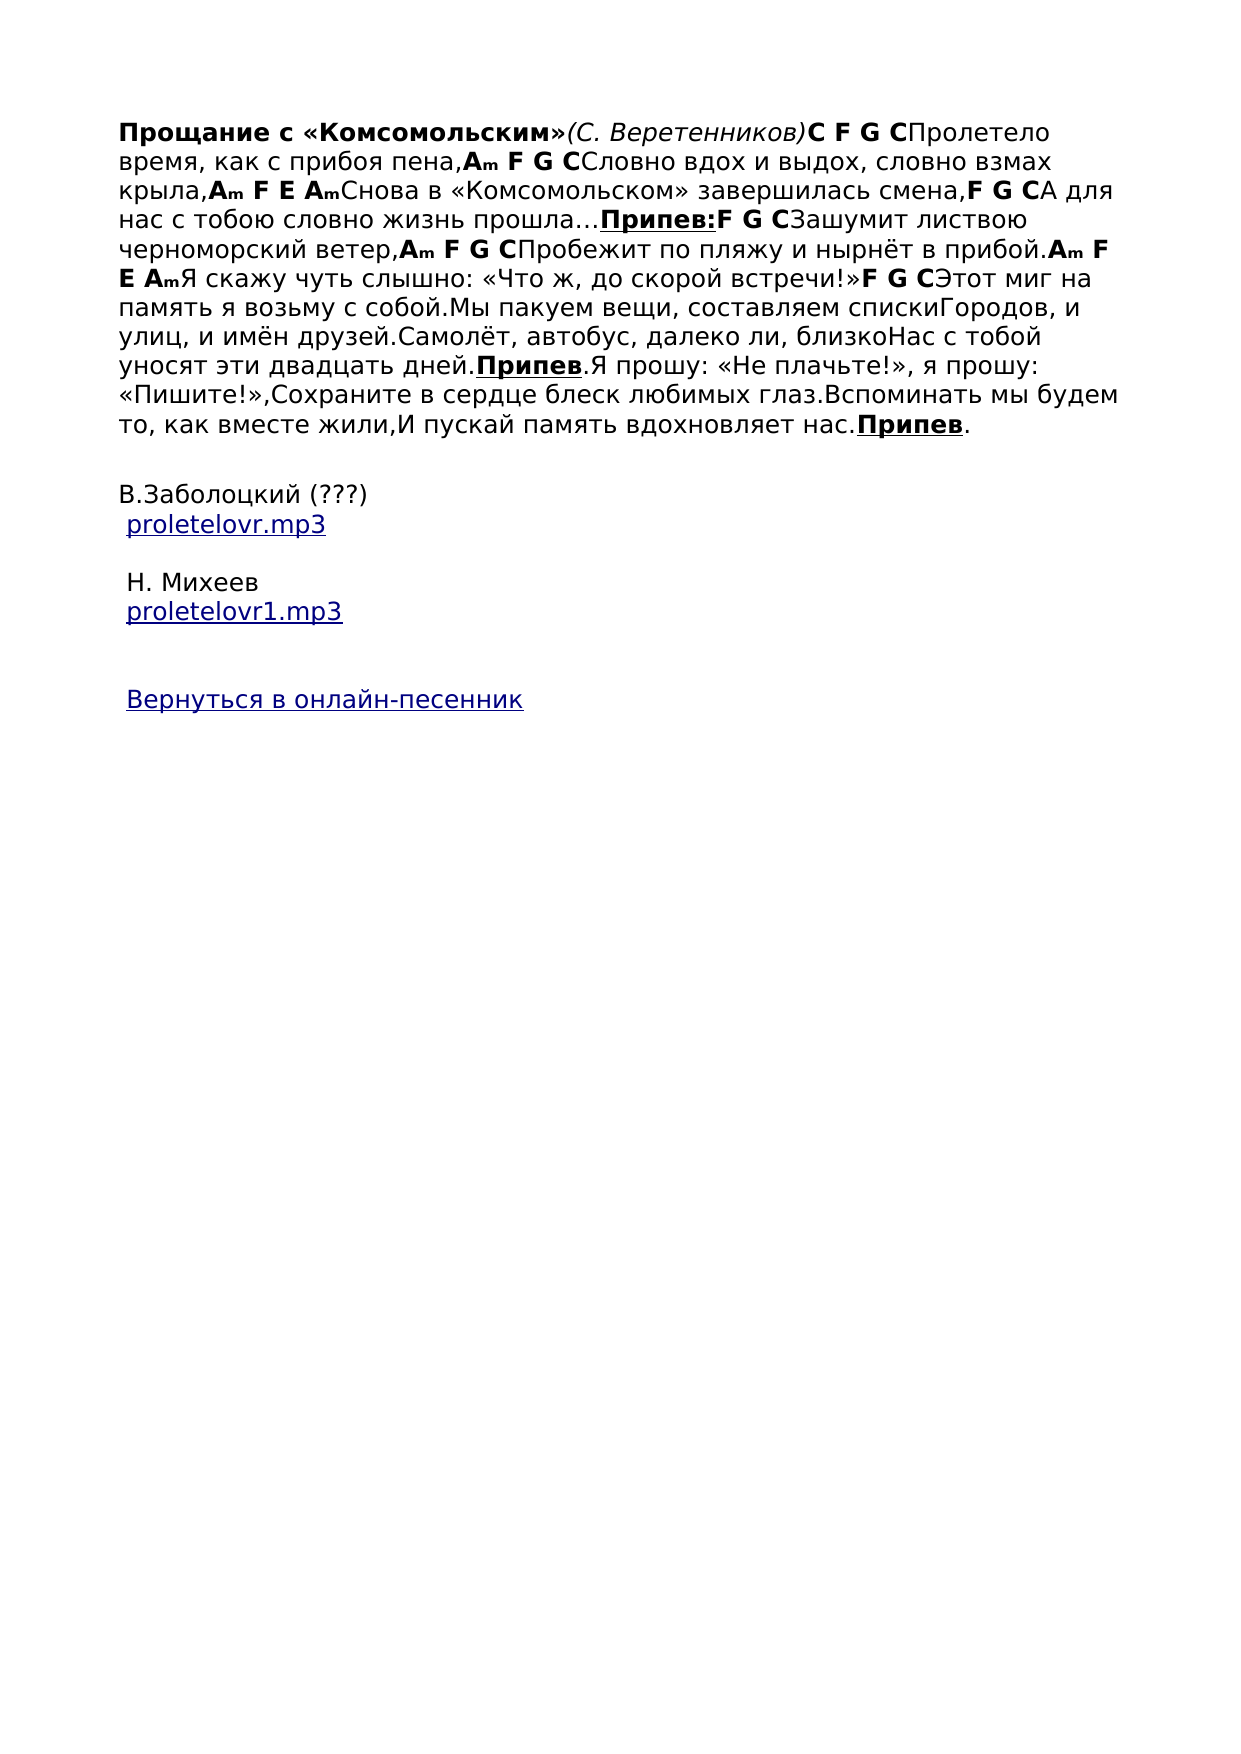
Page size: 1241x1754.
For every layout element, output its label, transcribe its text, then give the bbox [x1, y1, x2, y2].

text Прощание с «Комсомольским»(С. Веретенников)C F G CПролетело время, как с прибоя пена,Aₘ F G CСловно вдох и выдох, словно взмах крыла,Aₘ F E AₘСнова в «Комсомольском» завершилась смена,F G CА для нас с тобою словно жизнь прошла…Припев:F G СЗашумит листвою черноморский ветер,Aₘ F G CПробежит по пляжу и нырнёт в прибой.Aₘ F E AₘЯ скажу чуть слышно: «Что ж, до скорой встречи!»F G CЭтот миг на память я возьму с собой.Мы пакуем вещи, составляем спискиГородов, и улиц, и имён друзей.Самолёт, автобус, далеко ли, близкоНас с тобой уносят эти двадцать дней.Припев.Я прошу: «Не плачьте!», я прошу: «Пишите!»,Сохраните в сердце блеск любимых глаз.Вспоминать мы будем то, как вместе жили,И пускай память вдохновляет нас.Припев. [118, 118, 1122, 468]
text В.Заболоцкий (???) proletelovr.mp3 Н. Михеев proletelovr1.mp3 Вернуться в онлайн-песенник [118, 481, 1122, 714]
